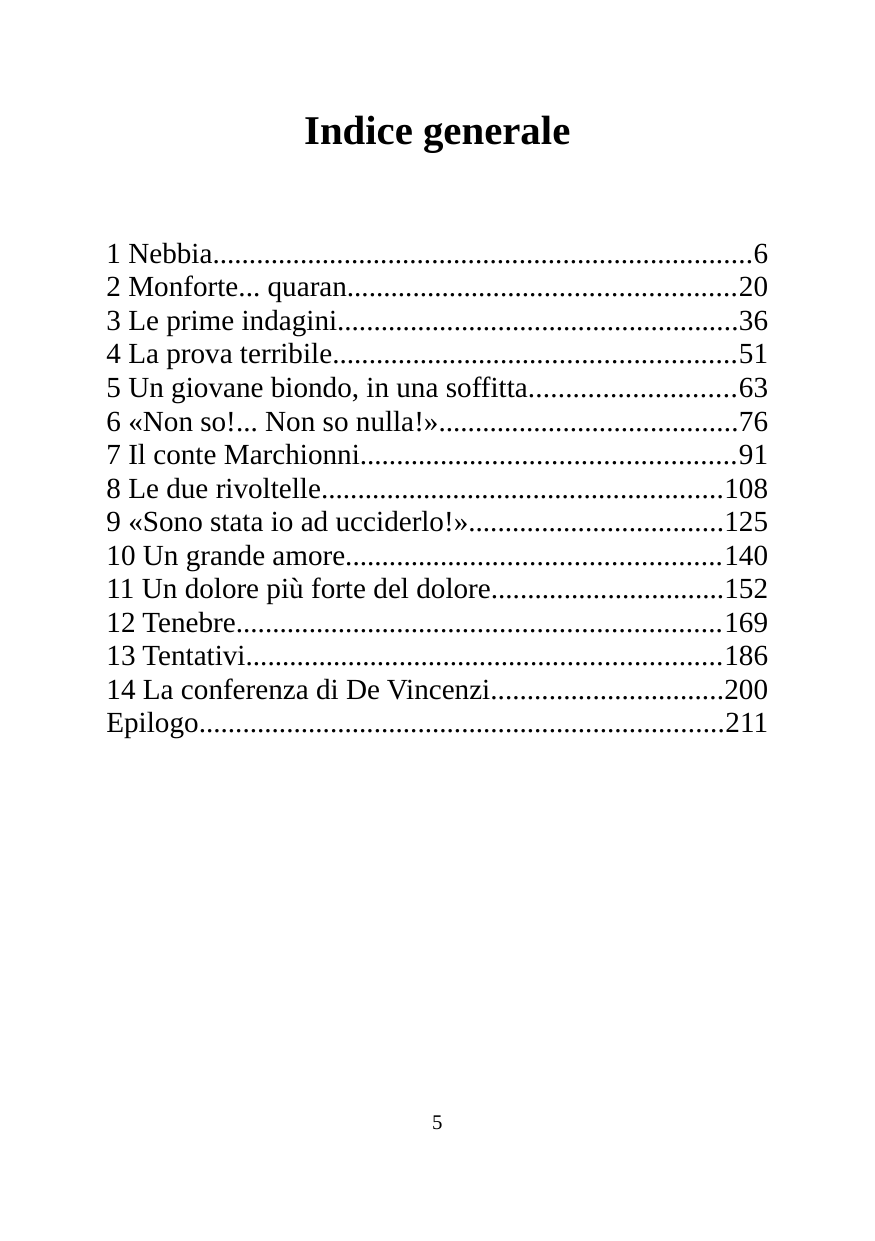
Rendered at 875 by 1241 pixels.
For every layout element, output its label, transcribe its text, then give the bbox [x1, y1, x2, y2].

text 14 La conferenza di De Vincenzi 200 [106, 672, 768, 706]
text 5 Un giovane biondo, in una soffitta 63 [106, 370, 768, 404]
text 11 Un dolore più forte del dolore 152 [106, 571, 768, 605]
text 3 Le prime indagini 36 [106, 303, 768, 337]
text 9 «Sono stata io ad ucciderlo!» 125 [106, 504, 768, 538]
text 13 Tentativi 186 [106, 638, 768, 672]
text 2 Monforte... quaran... 20 [106, 269, 768, 303]
subtitle Indice generale [106, 106, 768, 153]
text 6 «Non so!... Non so nulla!» 76 [106, 404, 768, 437]
text Epilogo 211 [106, 706, 768, 739]
text 8 Le due rivoltelle 108 [106, 471, 768, 504]
text 1 Nebbia 6 [106, 236, 768, 269]
text 10 Un grande amore 140 [106, 538, 768, 571]
text 4 La prova terribile 51 [106, 337, 768, 370]
text 7 Il conte Marchionni 91 [106, 437, 768, 471]
text 12 Tenebre 169 [106, 605, 768, 638]
